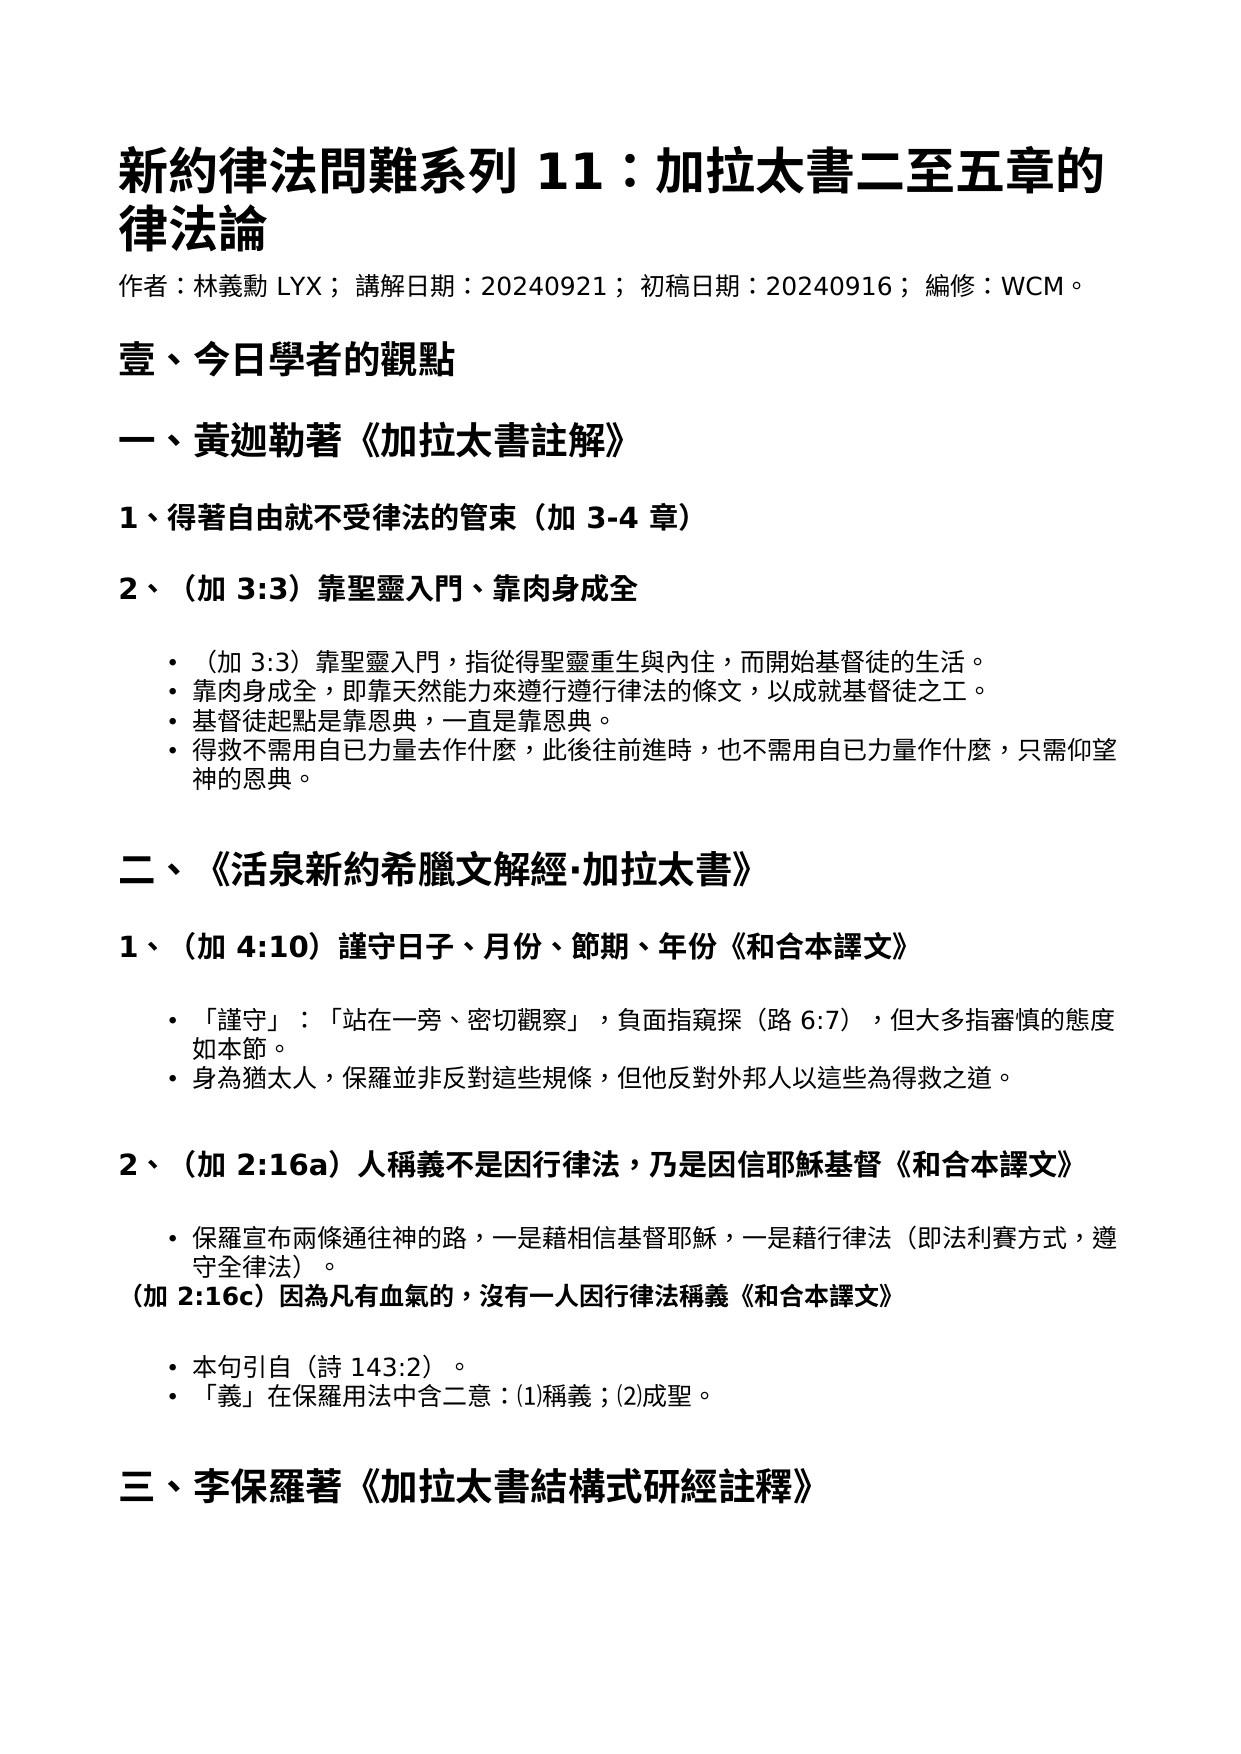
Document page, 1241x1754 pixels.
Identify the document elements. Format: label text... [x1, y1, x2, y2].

list 身為猶太人，保羅並非反對這些規條，但他反對外邦人以這些為得救之道。 [177, 1064, 1122, 1093]
text （加 2:16c）因為凡有血氣的，沒有一人因行律法稱義《和合本譯文》 [118, 1282, 1122, 1311]
subtitle 三、李保羅著《加拉太書結構式研經註釋》 [118, 1466, 1122, 1510]
list 靠肉身成全，即靠天然能力來遵行遵行律法的條文，以成就基督徒之工。 [177, 678, 1122, 707]
subtitle 壹、今日學者的觀點 [118, 339, 1122, 382]
subtitle 2、（加 2:16a）人稱義不是因行律法，乃是因信耶穌基督《和合本譯文》 [118, 1148, 1122, 1182]
subtitle 1、得著自由就不受律法的管束（加 3-4 章） [118, 501, 1122, 535]
subtitle 一、黃迦勒著《加拉太書註解》 [118, 420, 1122, 463]
subtitle 新約律法問難系列 11：加拉太書二至五章的律法論 [118, 143, 1122, 259]
list 基督徒起點是靠恩典，一直是靠恩典。 [177, 707, 1122, 736]
list 保羅宣布兩條通往神的路，一是藉相信基督耶穌，一是藉行律法（即法利賽方式，遵守全律法）。 [177, 1224, 1122, 1282]
list （加 3:3）靠聖靈入門，指從得聖靈重生與內住，而開始基督徒的生活。 [177, 648, 1122, 678]
list 「義」在保羅用法中含二意：⑴稱義；⑵成聖。 [177, 1382, 1122, 1412]
subtitle 2、（加 3:3）靠聖靈入門、靠肉身成全 [118, 572, 1122, 606]
text 作者：林義勳 LYX； 講解日期：20240921； 初稿日期：20240916； 編修：WCM。 [118, 272, 1122, 301]
list 本句引自（詩 143:2）。 [177, 1353, 1122, 1382]
list 得救不需用自已力量去作什麼，此後往前進時，也不需用自已力量作什麼，只需仰望神的恩典。 [177, 736, 1122, 794]
subtitle 二、《活泉新約希臘文解經·加拉太書》 [118, 849, 1122, 892]
subtitle 1、（加 4:10）謹守日子、月份、節期、年份《和合本譯文》 [118, 930, 1122, 964]
list 「謹守」：「站在一旁、密切觀察」，負面指窺探（路 6:7），但大多指審慎的態度如本節。 [177, 1006, 1122, 1064]
